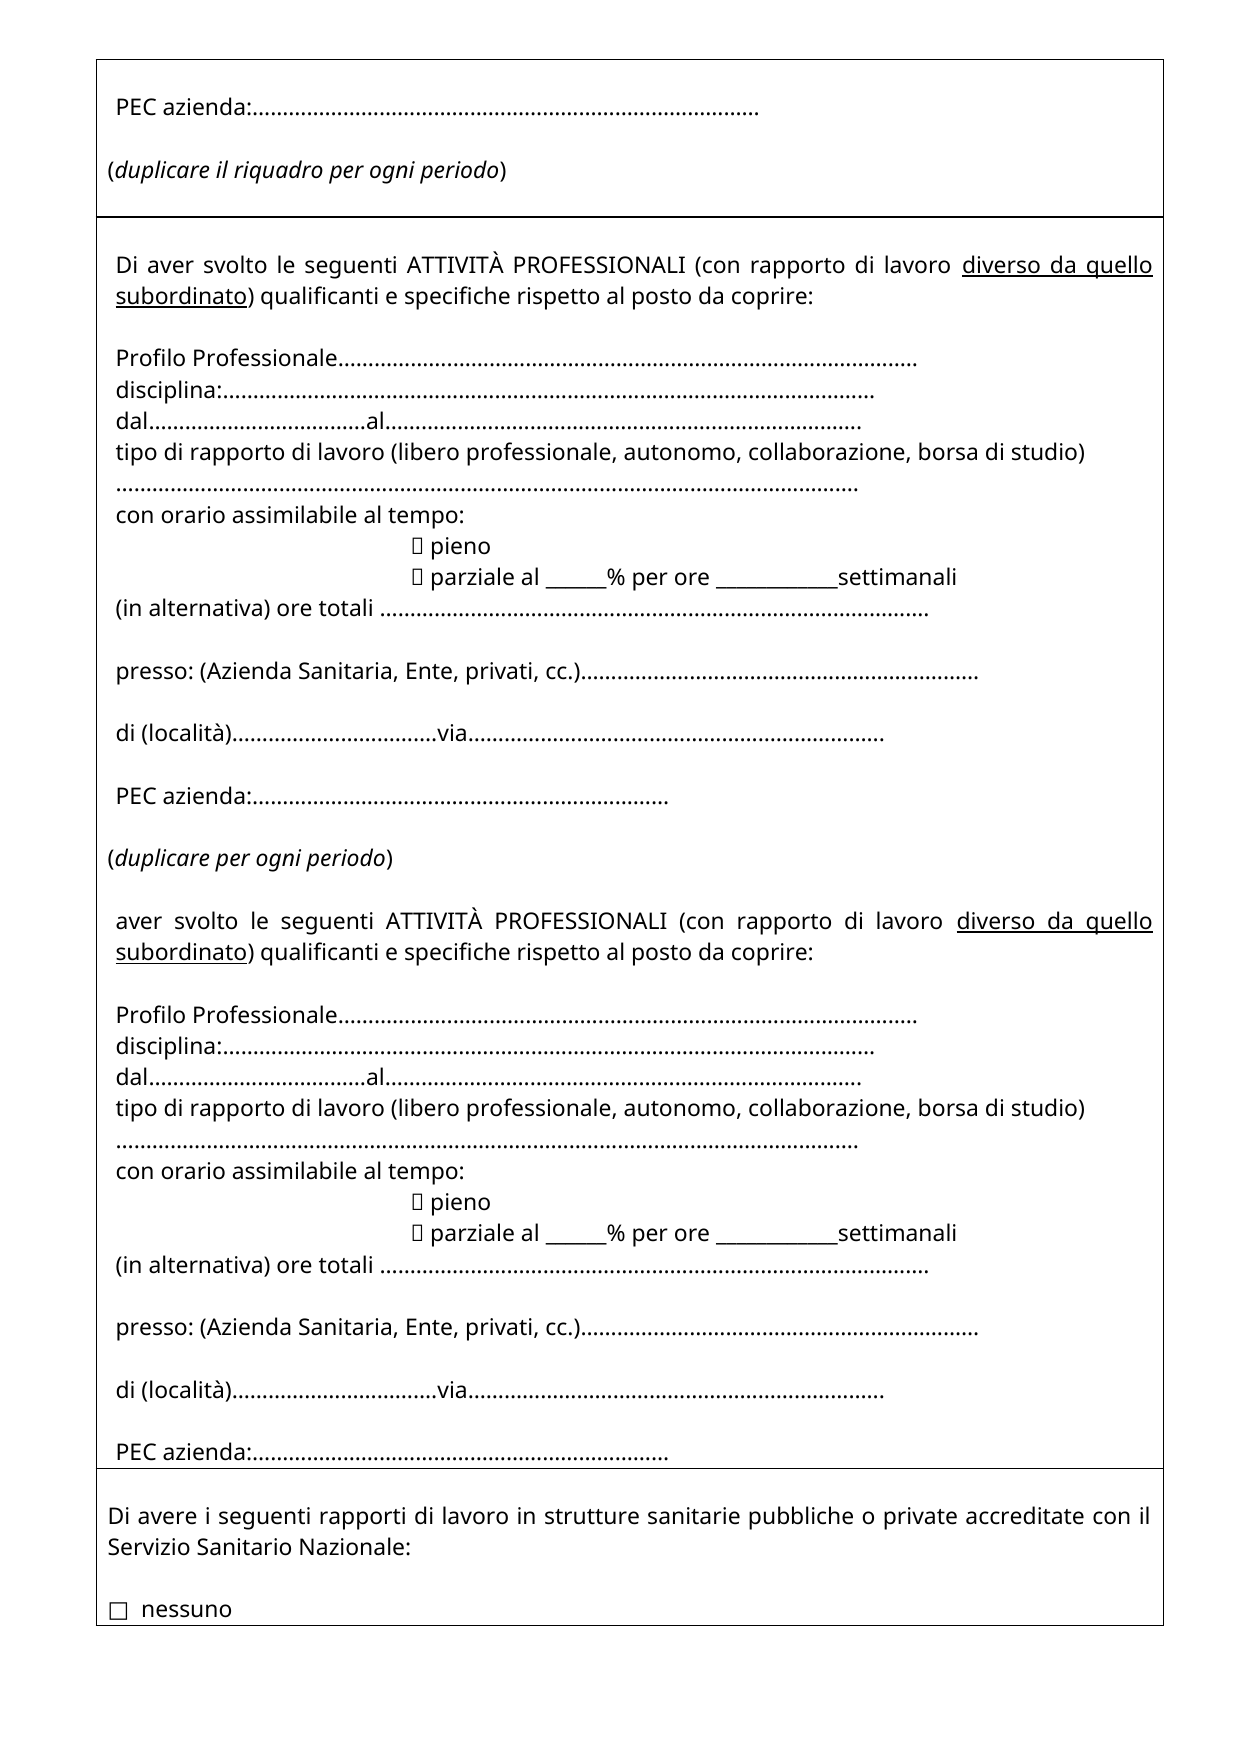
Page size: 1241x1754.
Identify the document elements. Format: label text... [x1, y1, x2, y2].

table_cell Di avere i seguenti rapporti di lavoro in strutture sanitarie pubbliche o private accreditate con il Servizio Sanitario Nazionale: □ nessuno [97, 1469, 1163, 1625]
table_cell PEC azienda:………………………………………………………………………… (duplicare il riquadro per ogni periodo) [97, 60, 1163, 216]
table_cell [73, 216, 96, 1519]
table_cell Di aver svolto le seguenti ATTIVITÀ PROFESSIONALI (con rapporto di lavoro diverso da quello subordinato) qualificanti e specifiche rispetto al posto da coprire: Profilo Professionale……………….………………………………………………………………….. disciplina:……………………………………………………………………………………………… dal………………………………al……………………………………………………………………. tipo di rapporto di lavoro (libero professionale, autonomo, collaborazione, borsa di studio) ……………………………………………………………………..……………………………………. con orario assimilabile al tempo:  pieno  parziale al ______% per ore ____________settimanali (in alternativa) ore totali ………………………………………………………………………………. presso: (Azienda Sanitaria, Ente, privati, cc.)………………………………………………………… di (località)…………………………….via……………………………………………………….….. PEC azienda:…………………………………………………………… (duplicare per ogni periodo) aver svolto le seguenti ATTIVITÀ PROFESSIONALI (con rapporto di lavoro diverso da quello subordinato) qualificanti e specifiche rispetto al posto da coprire: Profilo Professionale……………….………………………………………………………………….. disciplina:……………………………………………………………………………………………… dal………………………………al……………………………………………………………………. tipo di rapporto di lavoro (libero professionale, autonomo, collaborazione, borsa di studio) ……………………………………………………………………..……………………………………. con orario assimilabile al tempo:  pieno  parziale al ______% per ore ____________settimanali (in alternativa) ore totali ………………………………………………………………………………. presso: (Azienda Sanitaria, Ente, privati, cc.)………………………………………………………… di (località)…………………………….via……………………………………………………….….. PEC azienda:…………………………………………………………… [97, 218, 1163, 1467]
table_cell [73, 59, 96, 216]
table_cell [73, 1519, 96, 1625]
